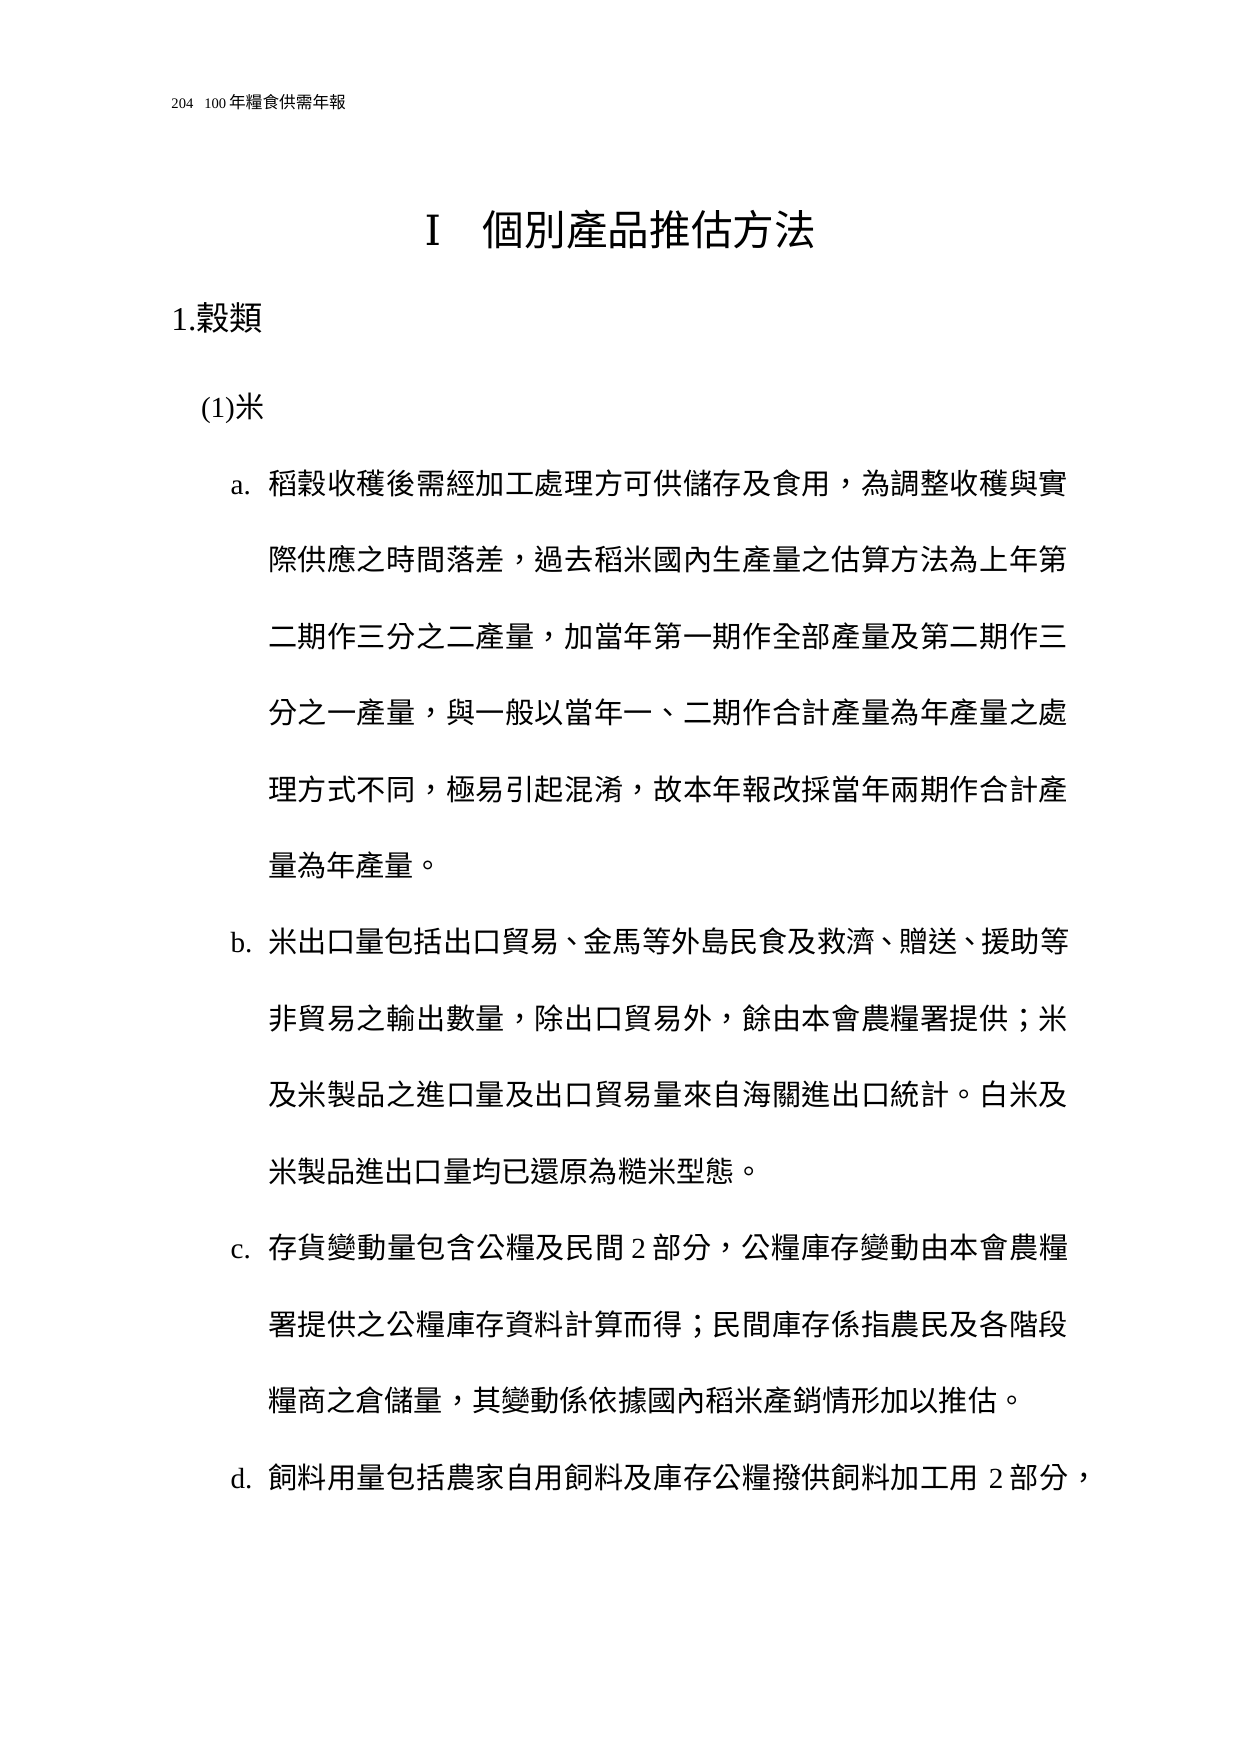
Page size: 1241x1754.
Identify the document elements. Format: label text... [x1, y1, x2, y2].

text 1.穀類 [171, 278, 1069, 354]
list 飼料用量包括農家自用飼料及庫存公糧撥供飼料加工用2部分，農家自用部分以產量之0.3％估列。 [230, 1437, 1069, 1514]
text Ⅰ 個別產品推估方法 [171, 189, 1069, 265]
list 米出口量包括出口貿易、金馬等外島民食及救濟、贈送、援助等非貿易之輸出數量，除出口貿易外，餘由本會農糧署提供；米及米製品之進口量及出口貿易量來自海關進出口統計。白米及米製品進出口量均已還原為糙米型態。 [230, 902, 1069, 1208]
list 稻穀收穫後需經加工處理方可供儲存及食用，為調整收穫與實際供應之時間落差，過去稻米國內生產量之估算方法為上年第二期作三分之二產量，加當年第一期作全部產量及第二期作三分之一產量，與一般以當年一、二期作合計產量為年產量之處理方式不同，極易引起混淆，故本年報改採當年兩期作合計產量為年產量。 [230, 443, 1069, 902]
text (1)米 [201, 367, 1069, 443]
list 存貨變動量包含公糧及民間2部分，公糧庫存變動由本會農糧署提供之公糧庫存資料計算而得；民間庫存係指農民及各階段糧商之倉儲量，其變動係依據國內稻米產銷情形加以推估。 [230, 1208, 1069, 1437]
